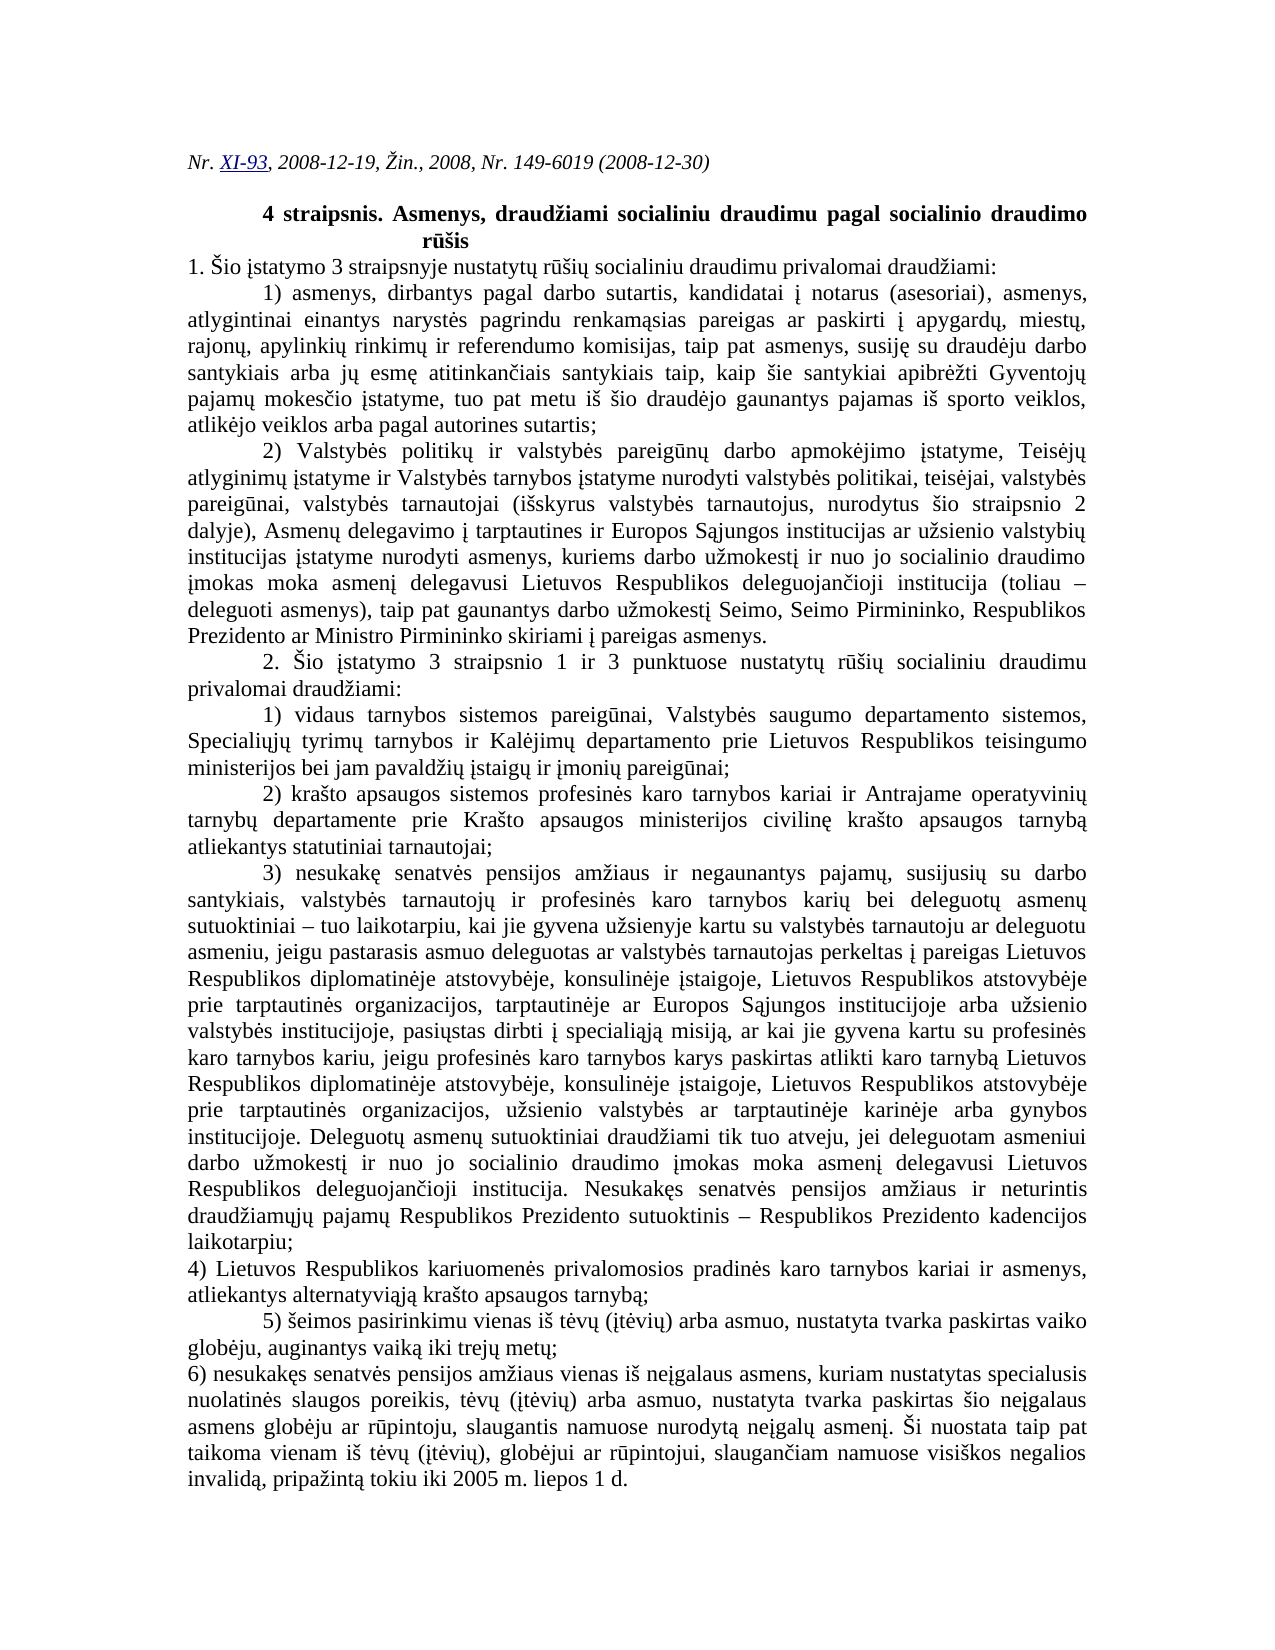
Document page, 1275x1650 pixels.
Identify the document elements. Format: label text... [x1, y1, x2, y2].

text 2) krašto apsaugos sistemos profesinės karo tarnybos kariai ir Antrajame operatyvinių tarnybų departamente prie Krašto apsaugos ministerijos civilinę krašto apsaugos tarnybą atliekantys statutiniai tarnautojai; [187, 780, 1088, 859]
text 3) nesukakę senatvės pensijos amžiaus ir negaunantys pajamų, susijusių su darbo santykiais, valstybės tarnautojų ir profesinės karo tarnybos karių bei deleguotų asmenų sutuoktiniai – tuo laikotarpiu, kai jie gyvena užsienyje kartu su valstybės tarnautoju ar deleguotu asmeniu, jeigu pastarasis asmuo deleguotas ar valstybės tarnautojas perkeltas į pareigas Lietuvos Respublikos diplomatinėje atstovybėje, konsulinėje įstaigoje, Lietuvos Respublikos atstovybėje prie tarptautinės organizacijos, tarptautinėje ar Europos Sąjungos institucijoje arba užsienio valstybės institucijoje, pasiųstas dirbti į specialiąją misiją, ar kai jie gyvena kartu su profesinės karo tarnybos kariu, jeigu profesinės karo tarnybos karys paskirtas atlikti karo tarnybą Lietuvos Respublikos diplomatinėje atstovybėje, konsulinėje įstaigoje, Lietuvos Respublikos atstovybėje prie tarptautinės organizacijos, užsienio valstybės ar tarptautinėje karinėje arba gynybos institucijoje. Deleguotų asmenų sutuoktiniai draudžiami tik tuo atveju, jei deleguotam asmeniui darbo užmokestį ir nuo jo socialinio draudimo įmokas moka asmenį delegavusi Lietuvos Respublikos deleguojančioji institucija. Nesukakęs senatvės pensijos amžiaus ir neturintis draudžiamųjų pajamų Respublikos Prezidento sutuoktinis – Respublikos Prezidento kadencijos laikotarpiu; [187, 859, 1088, 1254]
text 4) Lietuvos Respublikos kariuomenės privalomosios pradinės karo tarnybos kariai ir asmenys, atliekantys alternatyviąją krašto apsaugos tarnybą; [187, 1254, 1088, 1307]
text 2) Valstybės politikų ir valstybės pareigūnų darbo apmokėjimo įstatyme, Teisėjų atlyginimų įstatyme ir Valstybės tarnybos įstatyme nurodyti valstybės politikai, teisėjai, valstybės pareigūnai, valstybės tarnautojai (išskyrus valstybės tarnautojus, nurodytus šio straipsnio 2 dalyje), Asmenų delegavimo į tarptautines ir Europos Sąjungos institucijas ar užsienio valstybių institucijas įstatyme nurodyti asmenys, kuriems darbo užmokestį ir nuo jo socialinio draudimo įmokas moka asmenį delegavusi Lietuvos Respublikos deleguojančioji institucija (toliau – deleguoti asmenys), taip pat gaunantys darbo užmokestį Seimo, Seimo Pirmininko, Respublikos Prezidento ar Ministro Pirmininko skiriami į pareigas asmenys. [187, 438, 1087, 648]
text 2. Šio įstatymo 3 straipsnio 1 ir 3 punktuose nustatytų rūšių socialiniu draudimu privalomai draudžiami: [187, 648, 1088, 701]
text 6) nesukakęs senatvės pensijos amžiaus vienas iš neįgalaus asmens, kuriam nustatytas specialusis nuolatinės slaugos poreikis, tėvų (įtėvių) arba asmuo, nustatyta tvarka paskirtas šio neįgalaus asmens globėju ar rūpintoju, slaugantis namuose nurodytą neįgalų asmenį. Ši nuostata taip pat taikoma vienam iš tėvų (įtėvių), globėjui ar rūpintojui, slaugančiam namuose visiškos negalios invalidą, pripažintą tokiu iki 2005 m. liepos 1 d. [187, 1360, 1088, 1492]
text 1) vidaus tarnybos sistemos pareigūnai, Valstybės saugumo departamento sistemos, Specialiųjų tyrimų tarnybos ir Kalėjimų departamento prie Lietuvos Respublikos teisingumo ministerijos bei jam pavaldžių įstaigų ir įmonių pareigūnai; [187, 701, 1088, 780]
text 4 straipsnis. Asmenys, draudžiami socialiniu draudimu pagal socialinio draudimo rūšis [262, 200, 1088, 253]
text 1) asmenys, dirbantys pagal darbo sutartis, kandidatai į notarus (asesoriai), asmenys, atlygintinai einantys narystės pagrindu renkamąsias pareigas ar paskirti į apygardų, miestų, rajonų, apylinkių rinkimų ir referendumo komisijas, taip pat asmenys, susiję su draudėju darbo santykiais arba jų esmę atitinkančiais santykiais taip, kaip šie santykiai apibrėžti Gyventojų pajamų mokesčio įstatyme, tuo pat metu iš šio draudėjo gaunantys pajamas iš sporto veiklos, atlikėjo veiklos arba pagal autorines sutartis; [187, 279, 1087, 438]
text 5) šeimos pasirinkimu vienas iš tėvų (įtėvių) arba asmuo, nustatyta tvarka paskirtas vaiko globėju, auginantys vaiką iki trejų metų; [187, 1307, 1088, 1360]
text Nr. XI-93, 2008-12-19, Žin., 2008, Nr. 149-6019 (2008-12-30) [187, 150, 1087, 174]
text 1. Šio įstatymo 3 straipsnyje nustatytų rūšių socialiniu draudimu privalomai draudžiami: [187, 253, 1088, 279]
